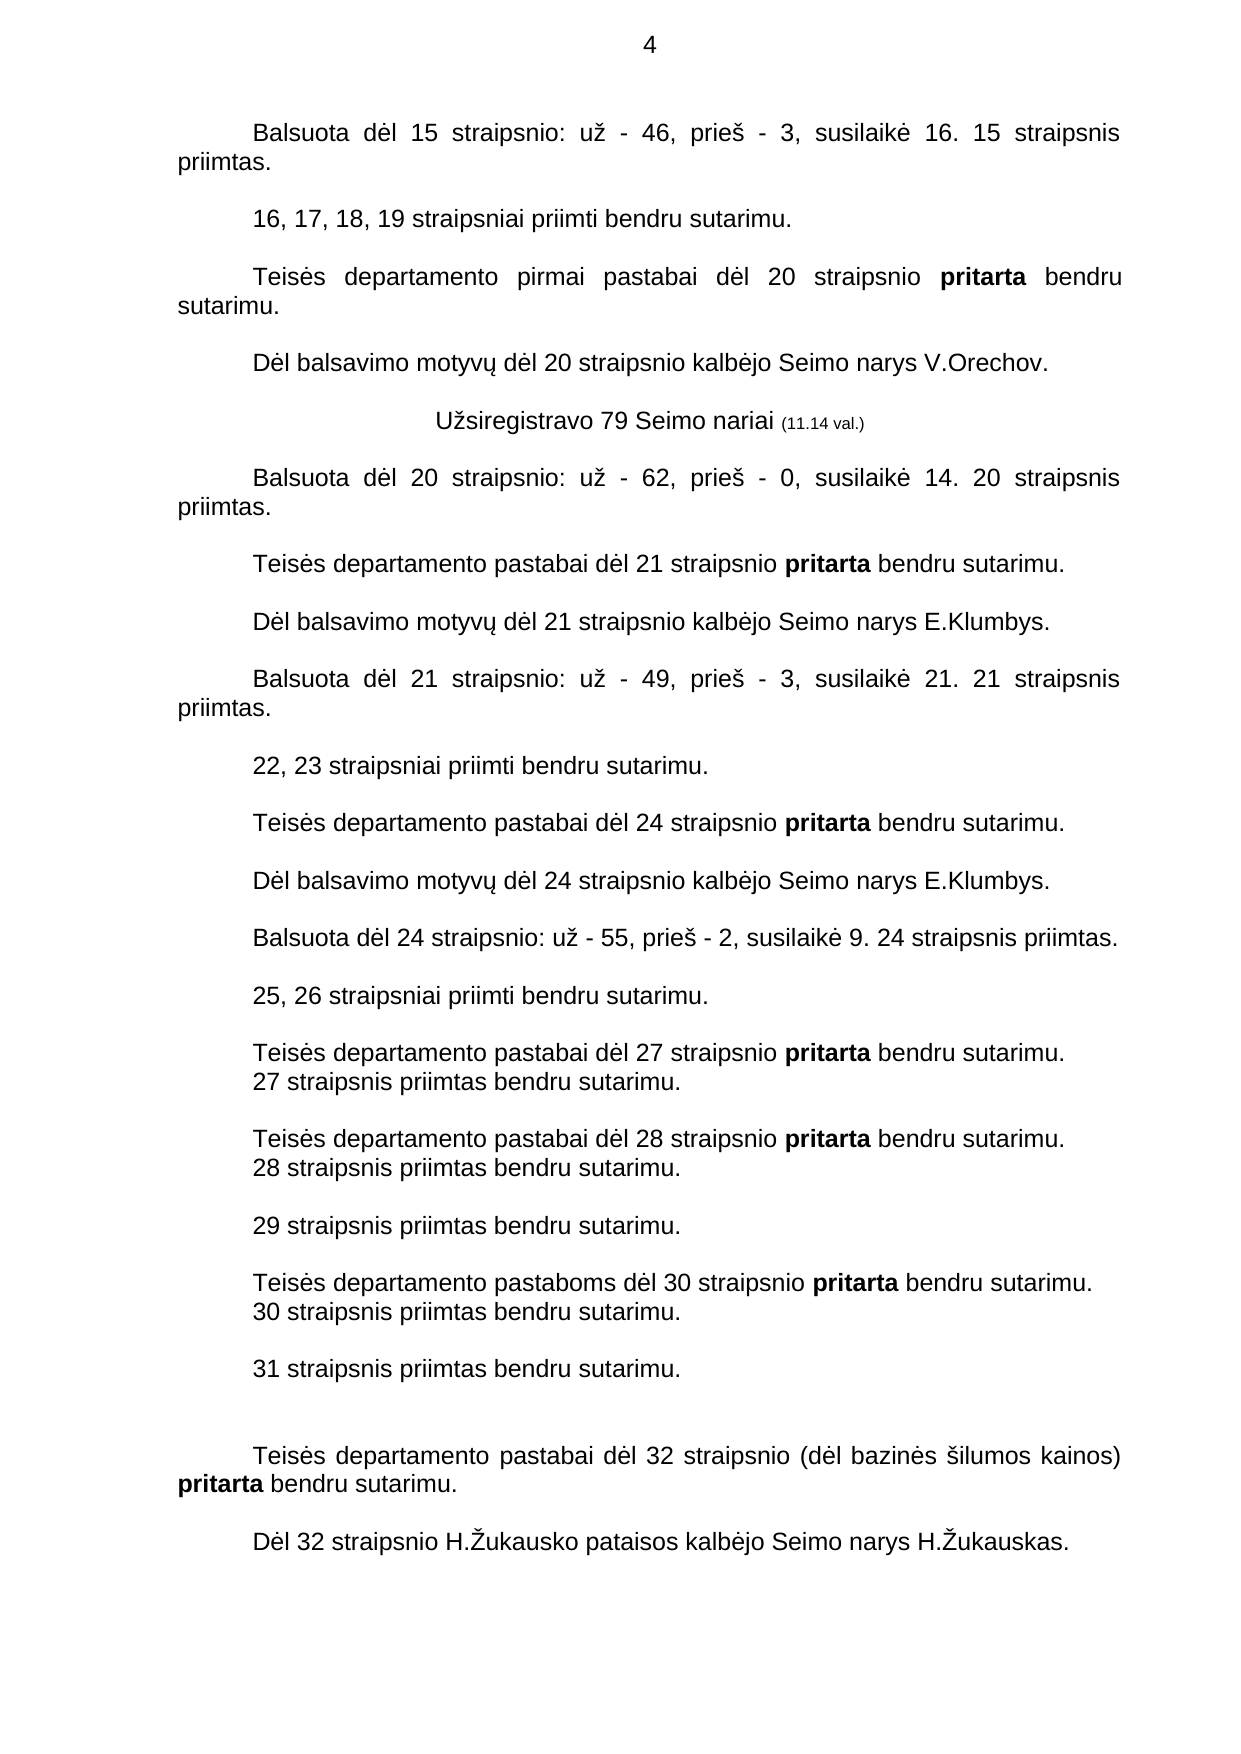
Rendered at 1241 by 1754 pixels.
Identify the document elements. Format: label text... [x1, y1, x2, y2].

text Balsuota dėl 15 straipsnio: už - 46, prieš - 3, susilaikė 16. 15 straipsnis priimtas. [177, 118, 1122, 176]
text 31 straipsnis priimtas bendru sutarimu. [177, 1354, 1122, 1383]
text Balsuota dėl 21 straipsnio: už - 49, prieš - 3, susilaikė 21. 21 straipsnis priimtas. [177, 664, 1122, 722]
text Dėl balsavimo motyvų dėl 20 straipsnio kalbėjo Seimo narys V.Orechov. [177, 348, 1122, 377]
text Teisės departamento pastaboms dėl 30 straipsnio pritarta bendru sutarimu. [177, 1268, 1122, 1297]
text Dėl 32 straipsnio H.Žukausko pataisos kalbėjo Seimo narys H.Žukauskas. [177, 1527, 1122, 1556]
text Dėl balsavimo motyvų dėl 24 straipsnio kalbėjo Seimo narys E.Klumbys. [177, 866, 1122, 894]
text 28 straipsnis priimtas bendru sutarimu. [177, 1153, 1122, 1182]
text 27 straipsnis priimtas bendru sutarimu. [177, 1067, 1122, 1096]
text Balsuota dėl 24 straipsnio: už - 55, prieš - 2, susilaikė 9. 24 straipsnis priimtas. [177, 923, 1122, 952]
text Teisės departamento pastabai dėl 32 straipsnio (dėl bazinės šilumos kainos) pritarta bendru sutarimu. [177, 1441, 1122, 1498]
text Teisės departamento pastabai dėl 28 straipsnio pritarta bendru sutarimu. [177, 1124, 1122, 1153]
text 16, 17, 18, 19 straipsniai priimti bendru sutarimu. [177, 204, 1122, 233]
text 29 straipsnis priimtas bendru sutarimu. [177, 1211, 1122, 1239]
text 30 straipsnis priimtas bendru sutarimu. [177, 1297, 1122, 1326]
text Užsiregistravo 79 Seimo nariai (11.14 val.) [177, 406, 1122, 434]
text Balsuota dėl 20 straipsnio: už - 62, prieš - 0, susilaikė 14. 20 straipsnis priimtas. [177, 463, 1122, 521]
text Teisės departamento pastabai dėl 24 straipsnio pritarta bendru sutarimu. [177, 808, 1122, 837]
text 22, 23 straipsniai priimti bendru sutarimu. [177, 751, 1122, 779]
text Dėl balsavimo motyvų dėl 21 straipsnio kalbėjo Seimo narys E.Klumbys. [177, 607, 1122, 636]
text Teisės departamento pastabai dėl 21 straipsnio pritarta bendru sutarimu. [177, 549, 1122, 578]
text 25, 26 straipsniai priimti bendru sutarimu. [177, 981, 1122, 1009]
text Teisės departamento pastabai dėl 27 straipsnio pritarta bendru sutarimu. [177, 1038, 1122, 1067]
text Teisės departamento pirmai pastabai dėl 20 straipsnio pritarta bendru sutarimu. [177, 262, 1122, 319]
